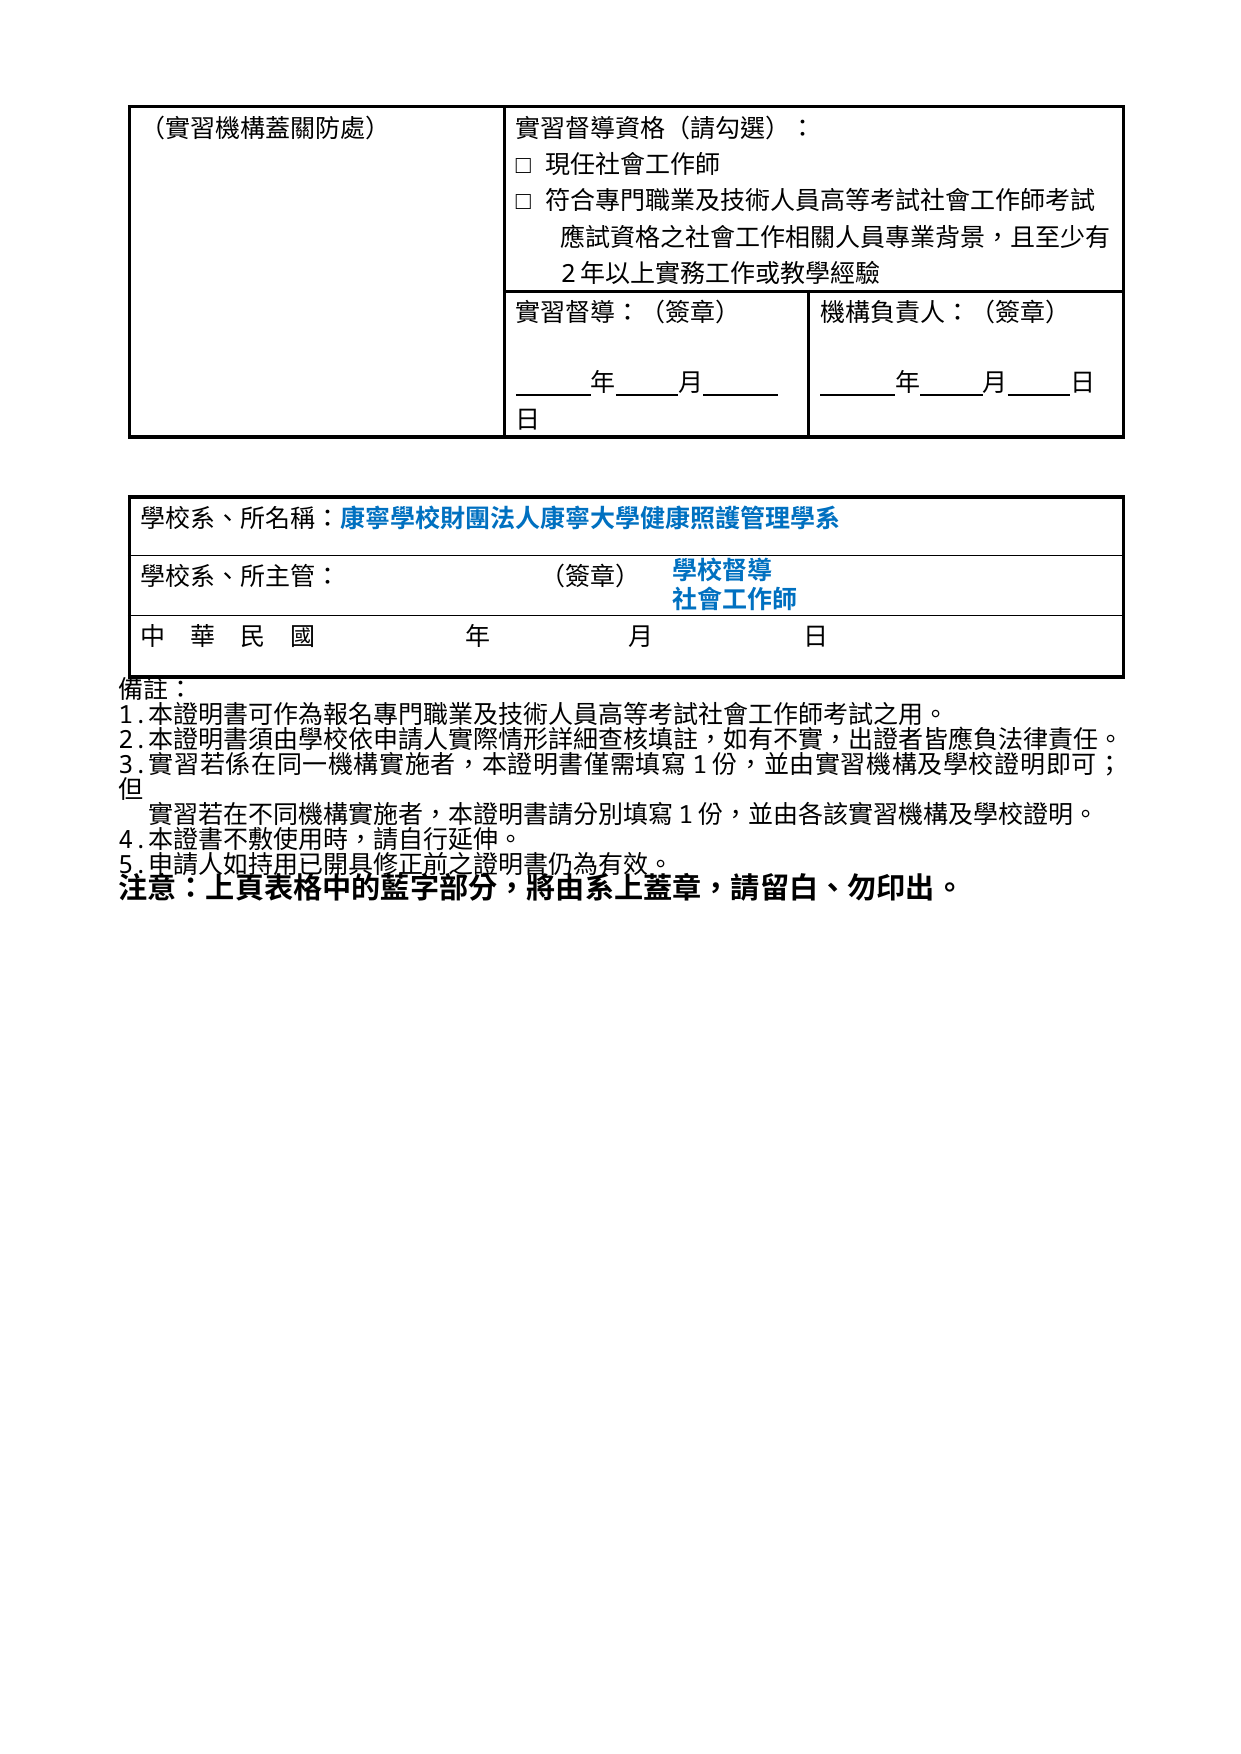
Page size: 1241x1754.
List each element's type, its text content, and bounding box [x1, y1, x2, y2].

text 5.申請人如持用已開具修正前之證明書仍為有效。 [554, 853, 607, 878]
table_cell 學校督導 社會工作師 [661, 556, 809, 615]
table_cell 機構負責人：（簽章） 年 月 日 [810, 293, 1122, 435]
table_cell 實習督導：（簽章） 年 月 日 [506, 293, 807, 435]
table_cell [129, 439, 504, 495]
text 4.本證書不敷使用時，請自行延伸。 [118, 828, 1122, 853]
text 實習若在不同機構實施者，本證明書請分別填寫1份，並由各該實習機構及學校證明。 [118, 803, 1122, 828]
text 5.申請人如持用已開具修正前之證明書仍為有效。 [640, 853, 1122, 878]
table_cell 中 華 民 國 年 月 日 [131, 616, 1122, 675]
table_cell [809, 439, 1123, 495]
table_cell [809, 556, 1122, 615]
text 5.申請人如持用已開具修正前之證明書仍為有效。 [118, 853, 159, 878]
table_cell 學校系、所主管： （簽章） [131, 556, 661, 615]
text 5.申請人如持用已開具修正前之證明書仍為有效。 [603, 853, 645, 878]
table_cell [504, 439, 809, 495]
text 注意：上頁表格中的藍字部分，將由系上蓋章，請留白、勿印出。 [118, 878, 1122, 903]
table_cell 實習督導資格（請勾選）： □ 現任社會工作師 □ 符合專門職業及技術人員高等考試社會工作師考試 應試資格之社會工作相關人員專業背景，且至少有 2年以上實務工作或教學經驗 [506, 108, 1122, 289]
table_cell （實習機構蓋關防處） [131, 108, 503, 435]
text 備註： [118, 678, 1122, 703]
text 1.本證明書可作為報名專門職業及技術人員高等考試社會工作師考試之用。 [118, 703, 1122, 728]
text 5.申請人如持用已開具修正前之證明書仍為有效。 [161, 853, 218, 878]
text 2.本證明書須由學校依申請人實際情形詳細查核填註，如有不實，出證者皆應負法律責任。 [118, 728, 1122, 753]
text 5.申請人如持用已開具修正前之證明書仍為有效。 [265, 853, 569, 878]
text 5.申請人如持用已開具修正前之證明書仍為有效。 [211, 853, 252, 878]
table_cell 學校系、所名稱：康寧學校財團法人康寧大學健康照護管理學系 [131, 499, 1122, 555]
text 3.實習若係在同一機構實施者，本證明書僅需填寫1份，並由實習機構及學校證明即可；但 [118, 753, 1122, 803]
